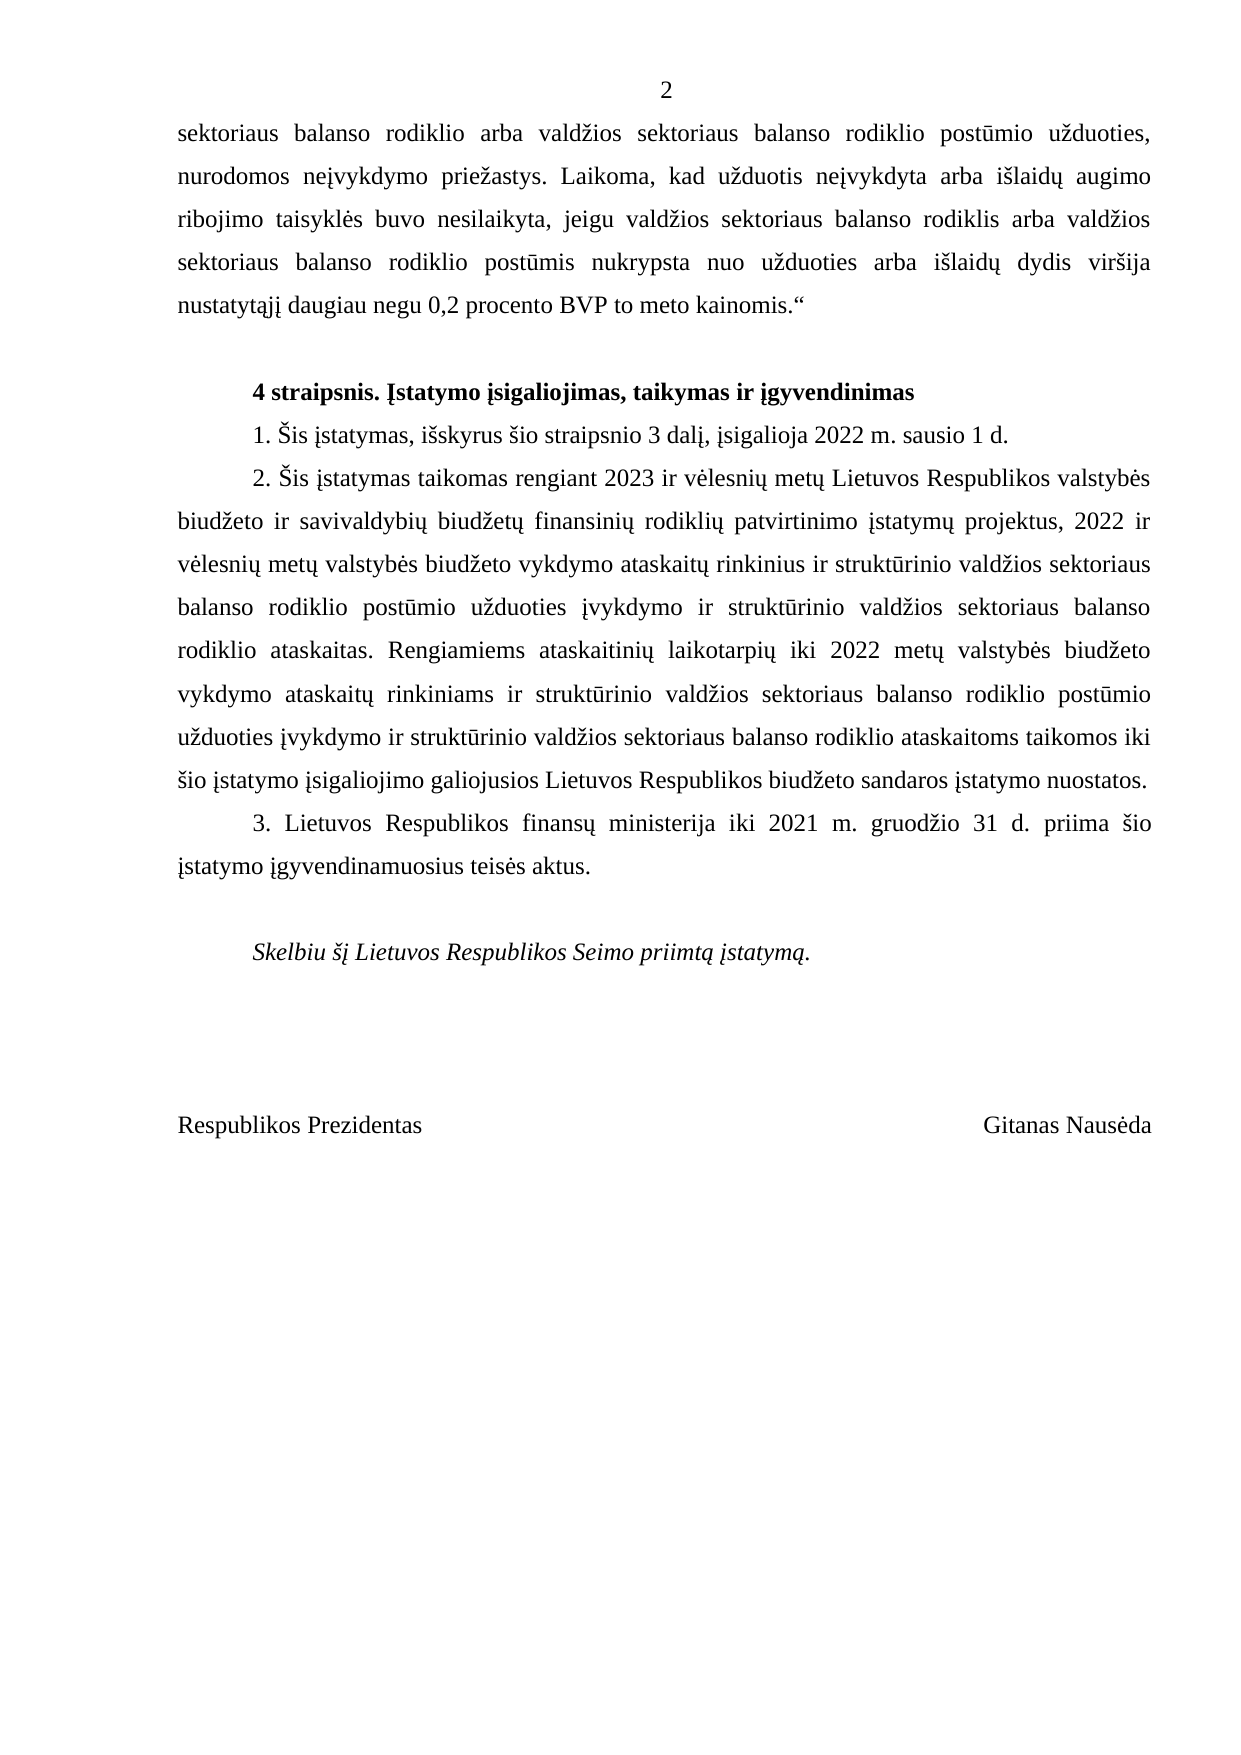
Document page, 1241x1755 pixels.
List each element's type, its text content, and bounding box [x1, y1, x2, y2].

text sektoriaus balanso rodiklio arba valdžios sektoriaus balanso rodiklio postūmio užduoties, nurodomos neįvykdymo priežastys. Laikoma, kad užduotis neįvykdyta arba išlaidų augimo ribojimo taisyklės buvo nesilaikyta, jeigu valdžios sektoriaus balanso rodiklis arba valdžios sektoriaus balanso rodiklio postūmis nukrypsta nuo užduoties arba išlaidų dydis viršija nustatytąjį daugiau negu 0,2 procento BVP to meto kainomis.“ [177, 118, 1152, 319]
text 3. Lietuvos Respublikos finansų ministerija iki 2021 m. gruodžio 31 d. priima šio įstatymo įgyvendinamuosius teisės aktus. [177, 808, 1152, 880]
text 2. Šis įstatymas taikomas rengiant 2023 ir vėlesnių metų Lietuvos Respublikos valstybės biudžeto ir savivaldybių biudžetų finansinių rodiklių patvirtinimo įstatymų projektus, 2022 ir vėlesnių metų valstybės biudžeto vykdymo ataskaitų rinkinius ir struktūrinio valdžios sektoriaus balanso rodiklio postūmio užduoties įvykdymo ir struktūrinio valdžios sektoriaus balanso rodiklio ataskaitas. Rengiamiems ataskaitinių laikotarpių iki 2022 metų valstybės biudžeto vykdymo ataskaitų rinkiniams ir struktūrinio valdžios sektoriaus balanso rodiklio postūmio užduoties įvykdymo ir struktūrinio valdžios sektoriaus balanso rodiklio ataskaitoms taikomos iki šio įstatymo įsigaliojimo galiojusios Lietuvos Respublikos biudžeto sandaros įstatymo nuostatos. [177, 463, 1152, 794]
text 4 straipsnis. Įstatymo įsigaliojimas, taikymas ir įgyvendinimas [177, 377, 1152, 406]
text 1. Šis įstatymas, išskyrus šio straipsnio 3 dalį, įsigalioja 2022 m. sausio 1 d. [177, 420, 1152, 449]
text Skelbiu šį Lietuvos Respublikos Seimo priimtą įstatymą. [177, 937, 1152, 966]
text Respublikos Prezidentas Gitanas Nausėda [177, 1110, 1152, 1139]
